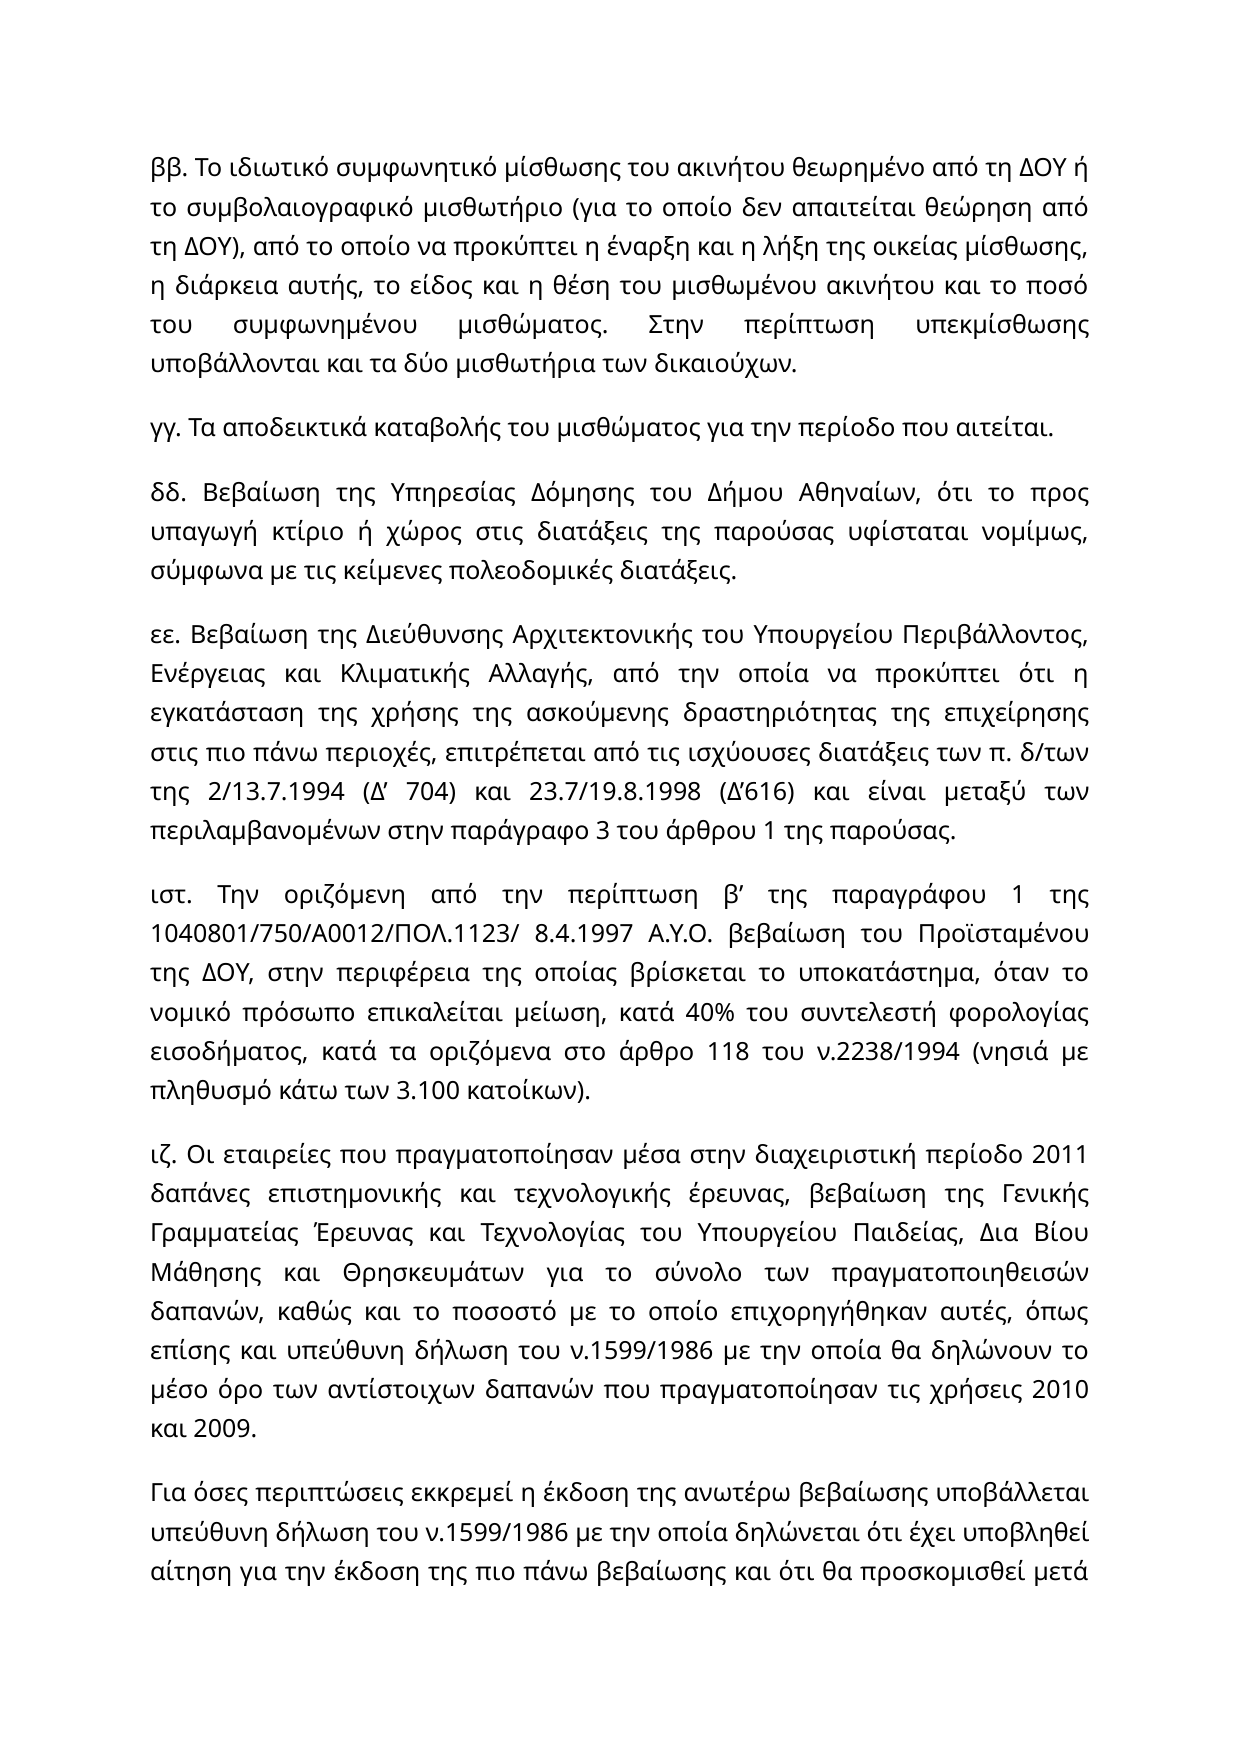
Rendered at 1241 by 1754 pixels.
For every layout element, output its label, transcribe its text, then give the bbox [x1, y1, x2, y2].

text ιστ. Την οριζόμενη από την περίπτωση β’ της παραγράφου 1 της 1040801/750/Α0012/ΠΟΛ.1123/ 8.4.1997 Α.Υ.Ο. βεβαίωση του Προϊσταμένου της ΔΟΥ, στην περιφέρεια της οποίας βρίσκεται το υποκατάστημα, όταν το νομικό πρόσωπο επικαλείται μείωση, κατά 40% του συντελεστή φορολογίας εισοδήματος, κατά τα οριζόμενα στο άρθρο 118 του ν.2238/1994 (νησιά με πληθυσμό κάτω των 3.100 κατοίκων). [150, 877, 1090, 1107]
text δδ. Βεβαίωση της Υπηρεσίας Δόμησης του Δήμου Αθηναίων, ότι το προς υπαγωγή κτίριο ή χώρος στις διατάξεις της παρούσας υφίσταται νομίμως, σύμφωνα με τις κείμενες πολεοδομικές διατάξεις. [150, 474, 1090, 587]
text ιζ. Οι εταιρείες που πραγματοποίησαν μέσα στην διαχειριστική περίοδο 2011 δαπάνες επιστημονικής και τεχνολογικής έρευνας, βεβαίωση της Γενικής Γραμματείας Έρευνας και Τεχνολογίας του Υπουργείου Παιδείας, Δια Βίου Μάθησης και Θρησκευμάτων για το σύνολο των πραγματοποιηθεισών δαπανών, καθώς και το ποσοστό με το οποίο επιχορηγήθηκαν αυτές, όπως επίσης και υπεύθυνη δήλωση του ν.1599/1986 με την οποία θα δηλώνουν το μέσο όρο των αντίστοιχων δαπανών που πραγματοποίησαν τις χρήσεις 2010 και 2009. [150, 1137, 1090, 1445]
text Για όσες περιπτώσεις εκκρεμεί η έκδοση της ανωτέρω βεβαίωσης υποβάλλεται υπεύθυνη δήλωση του ν.1599/1986 με την οποία δηλώνεται ότι έχει υποβληθεί αίτηση για την έκδοση της πιο πάνω βεβαίωσης και ότι θα προσκομισθεί μετά [150, 1475, 1090, 1587]
text ββ. Το ιδιωτικό συμφωνητικό μίσθωσης του ακινήτου θεωρημένο από τη ΔΟΥ ή το συμβολαιογραφικό μισθωτήριο (για το οποίο δεν απαιτείται θεώρηση από τη ΔΟΥ), από το οποίο να προκύπτει η έναρξη και η λήξη της οικείας μίσθωσης, η διάρκεια αυτής, το είδος και η θέση του μισθωμένου ακινήτου και το ποσό του συμφωνημένου μισθώματος. Στην περίπτωση υπεκμίσθωσης υποβάλλονται και τα δύο μισθωτήρια των δικαιούχων. [150, 150, 1090, 380]
text γγ. Τα αποδεικτικά καταβολής του μισθώματος για την περίοδο που αιτείται. [150, 410, 1090, 444]
text εε. Βεβαίωση της Διεύθυνσης Αρχιτεκτονικής του Υπουργείου Περιβάλλοντος, Ενέργειας και Κλιματικής Αλλαγής, από την οποία να προκύπτει ότι η εγκατάσταση της χρήσης της ασκούμενης δραστηριότητας της επιχείρησης στις πιο πάνω περιοχές, επιτρέπεται από τις ισχύουσες διατάξεις των π. δ/των της 2/13.7.1994 (Δ’ 704) και 23.7/19.8.1998 (Δ’616) και είναι μεταξύ των περιλαμβανομένων στην παράγραφο 3 του άρθρου 1 της παρούσας. [150, 617, 1090, 847]
